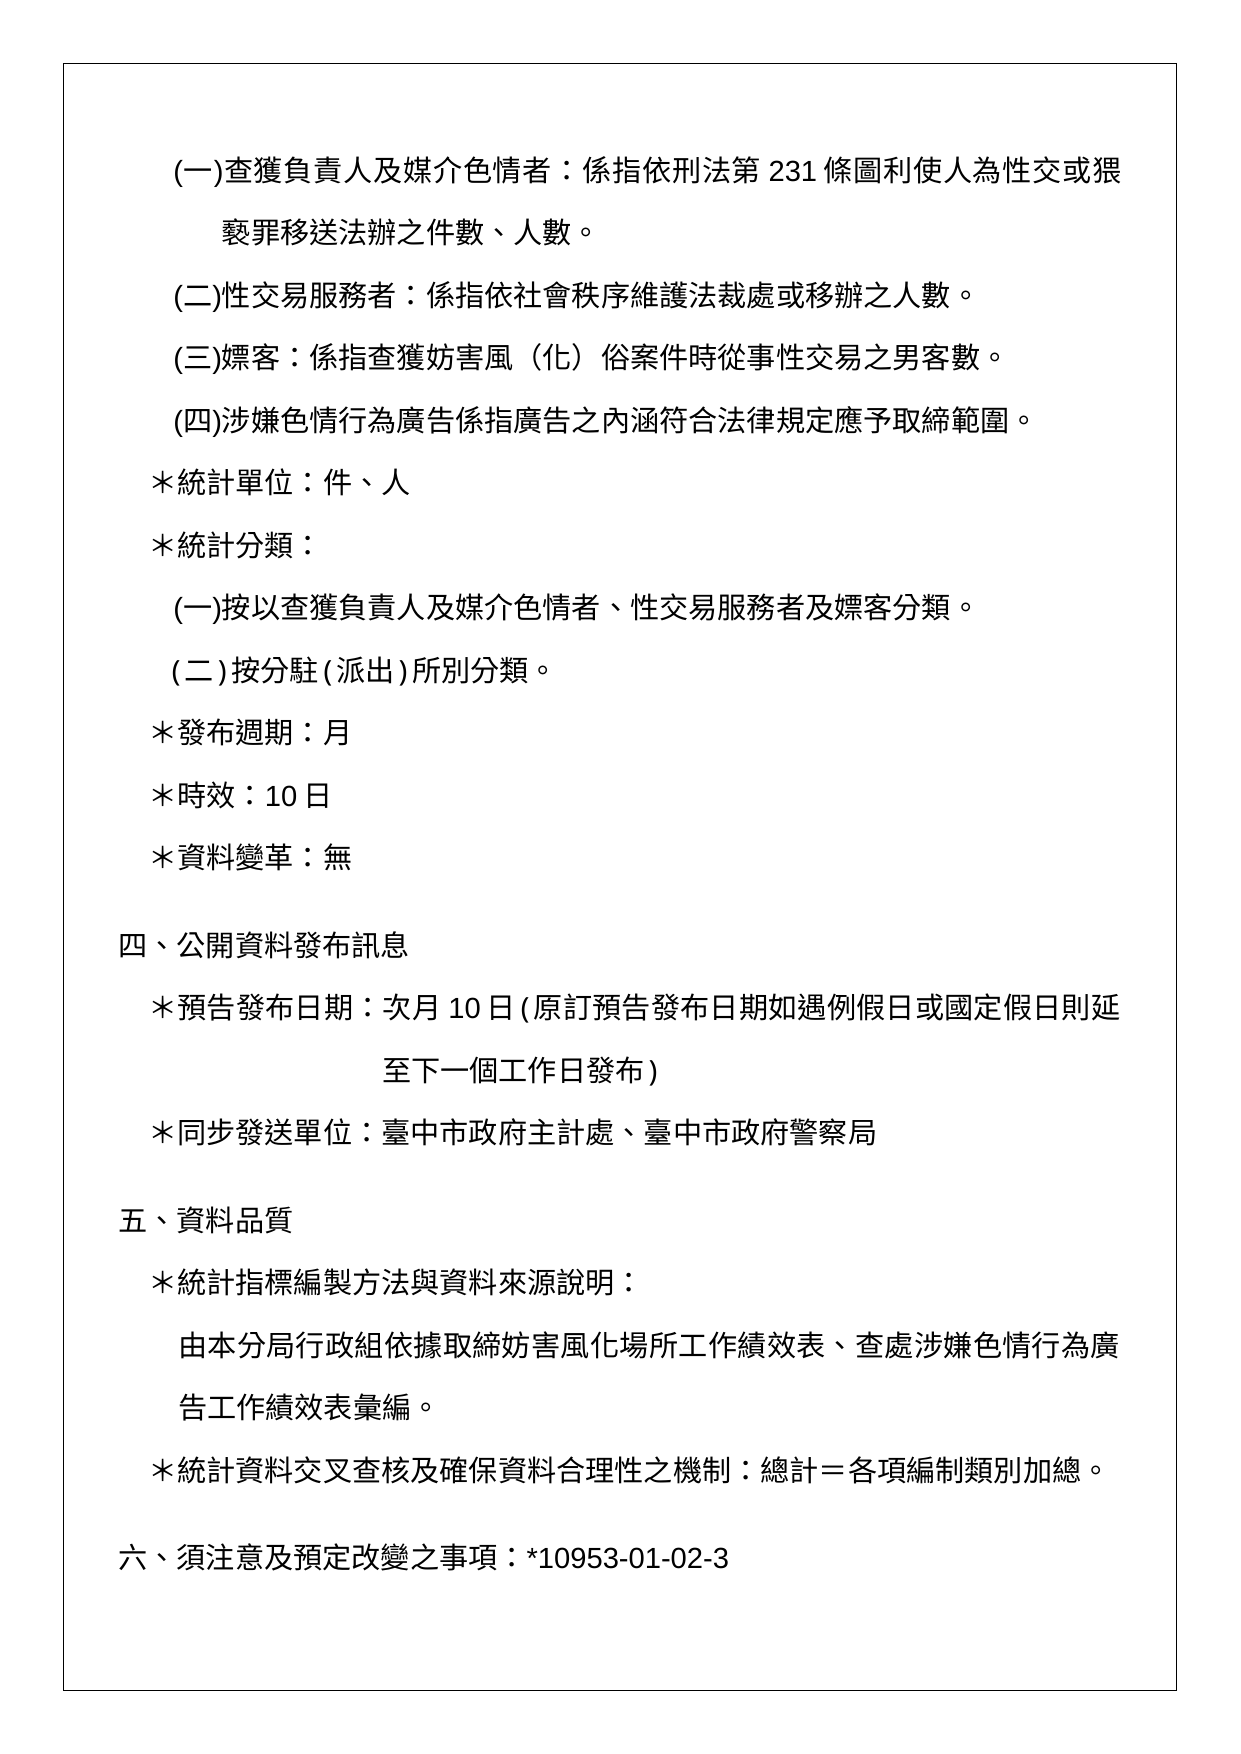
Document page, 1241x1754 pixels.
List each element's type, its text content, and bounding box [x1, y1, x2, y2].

text ＊時效：10日 [148, 752, 1122, 814]
text 由本分局行政組依據取締妨害風化場所工作績效表、查處涉嫌色情行為廣告工作績效表彙編。 [178, 1302, 1122, 1427]
text 六、須注意及預定改變之事項：*10953-01-02-3 [118, 1514, 1122, 1577]
text (三)嫖客：係指查獲妨害風（化）俗案件時從事性交易之男客數。 [173, 314, 1122, 377]
text ＊統計分類： [148, 502, 1122, 564]
text ＊統計單位：件、人 [148, 439, 1122, 502]
text ＊資料變革：無 [148, 814, 1122, 877]
text ＊預告發布日期：次月10日(原訂預告發布日期如遇例假日或國定假日則延至下一個工作日發布) [148, 964, 1122, 1089]
text 五、資料品質 [118, 1177, 1122, 1239]
text (二)性交易服務者：係指依社會秩序維護法裁處或移辦之人數。 [173, 252, 1122, 314]
text (四)涉嫌色情行為廣告係指廣告之內涵符合法律規定應予取締範圍。 [173, 377, 1122, 439]
text ＊同步發送單位：臺中市政府主計處、臺中市政府警察局 [148, 1089, 1122, 1152]
text (一)按以查獲負責人及媒介色情者、性交易服務者及嫖客分類。 [173, 564, 1122, 627]
text ＊統計指標編製方法與資料來源說明： [148, 1239, 1122, 1302]
text (一)查獲負責人及媒介色情者：係指依刑法第231條圖利使人為性交或猥褻罪移送法辦之件數、人數。 [173, 127, 1122, 252]
text 四、公開資料發布訊息 [118, 902, 1122, 964]
text (二)按分駐(派出)所別分類。 [118, 627, 1122, 689]
text ＊發布週期：月 [148, 689, 1122, 752]
text ＊統計資料交叉查核及確保資料合理性之機制：總計＝各項編制類別加總。 [148, 1427, 1122, 1489]
